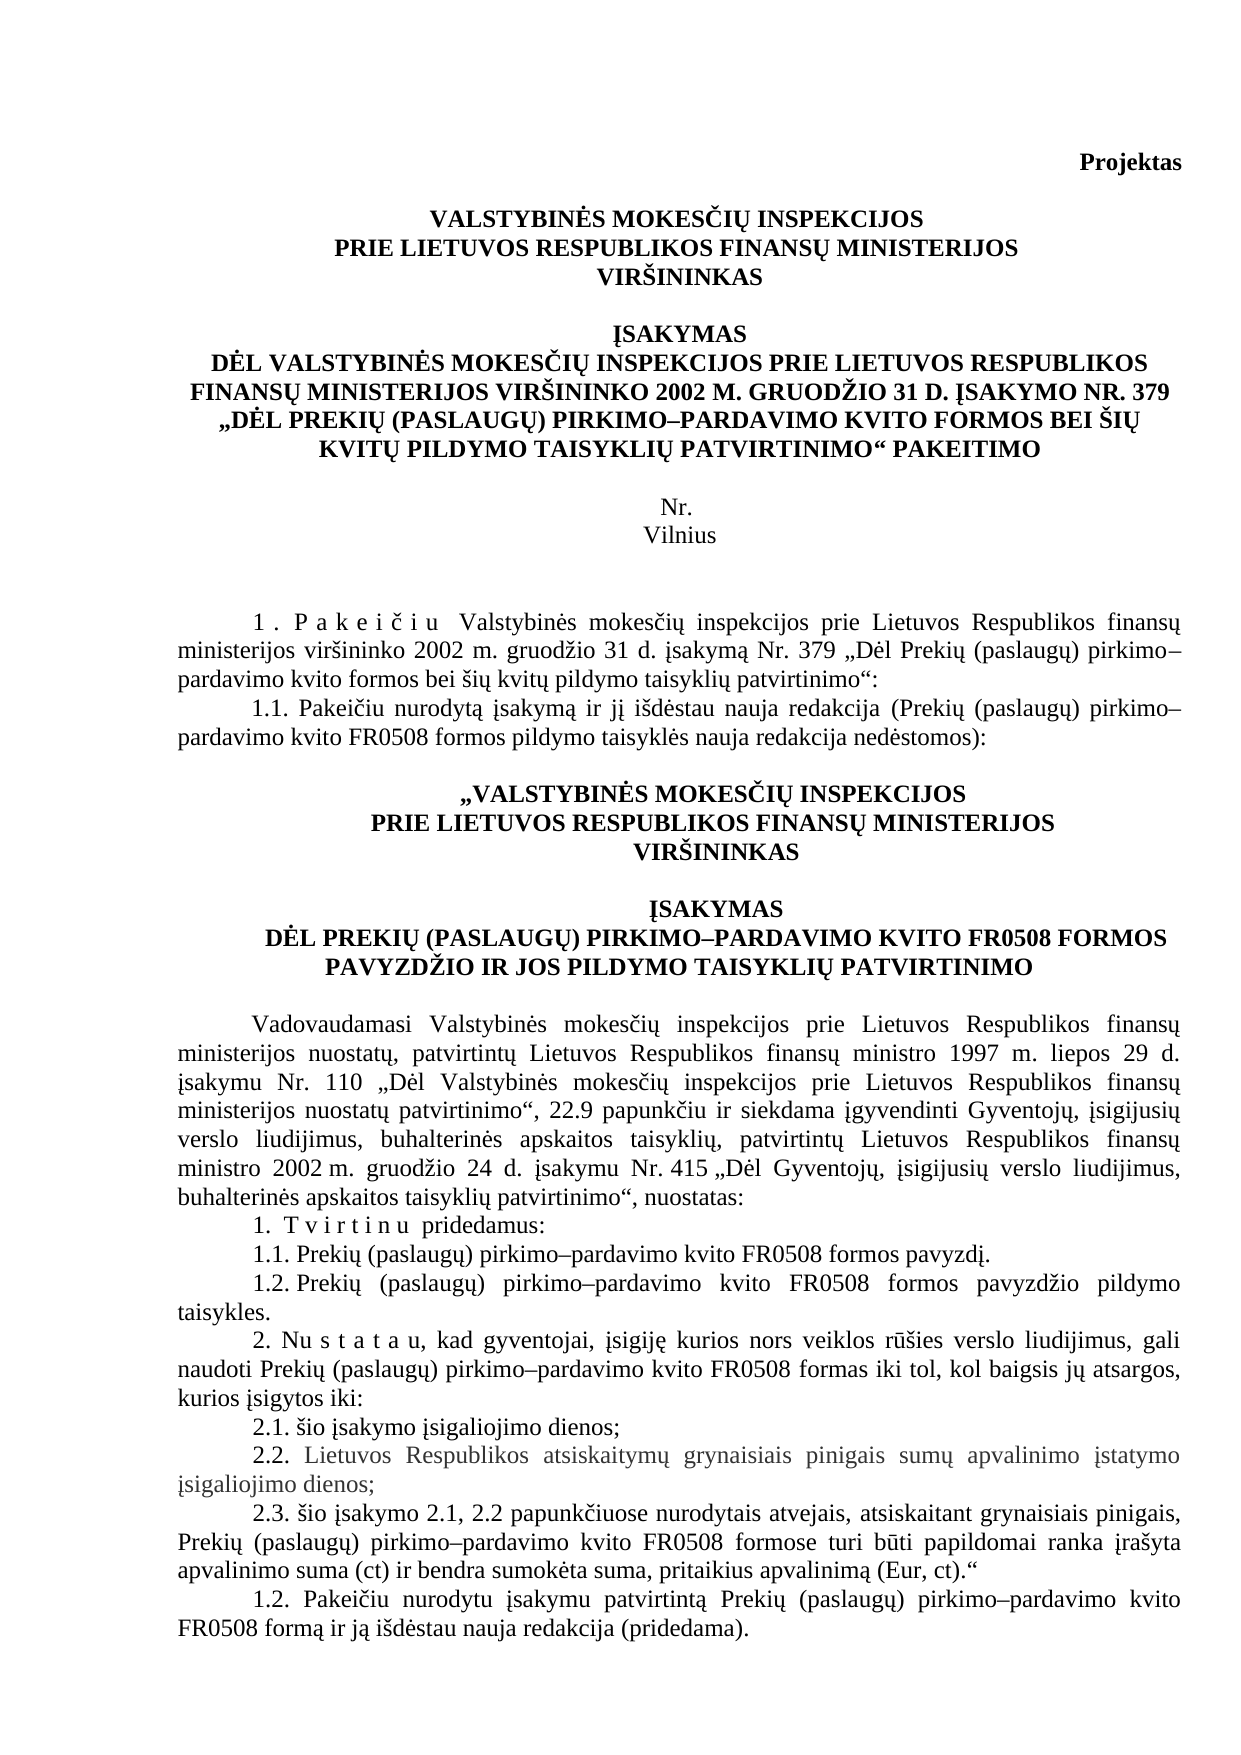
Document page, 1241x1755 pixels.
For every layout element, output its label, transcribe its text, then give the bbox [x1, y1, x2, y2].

text 1. Pakeičiu Valstybinės mokesčių inspekcijos prie Lietuvos Respublikos finansų ministerijos viršininko 2002 m. gruodžio 31 d. įsakymą Nr. 379 „Dėl Prekių (paslaugų) pirkimo–pardavimo kvito formos bei šių kvitų pildymo taisyklių patvirtinimo“: [177, 607, 1181, 693]
table_header Projektas VALSTYBINĖS MOKESČIŲ INSPEKCIJOS PRIE LIETUVOS RESPUBLIKOS FINANSŲ MINISTERIJOS VIRŠININKAS [177, 118, 1182, 291]
table_cell [177, 291, 1182, 319]
table_cell Nr. [177, 492, 1182, 521]
table_cell [177, 578, 1182, 607]
table_cell DėL VALSTYBINĖS MOKESČIŲ INSPEKCIJOS PRIE LIETUVOS RESPUBLIKOS FINANSŲ MINISTERIJOS VIRŠININKO 2002 M. GRUODŽIO 31 D. ĮSAKYMO NR. 379 „DĖL PREKIŲ (PASLAUGŲ) PIRKIMO–PARDAVIMO KVITO FORMOS BEI ŠIŲ KVITŲ PILDYMO TAISYKLIŲ PATVIRTINIMO“ PAKEITIMO [177, 348, 1182, 463]
text 1. Tvirtinu pridedamus: [177, 1211, 1181, 1239]
text „VALSTYBINĖS MOKESČIŲ INSPEKCIJOS [177, 779, 1181, 808]
table_cell [177, 463, 1182, 492]
text 2.2. Lietuvos Respublikos atsiskaitymų grynaisiais pinigais sumų apvalinimo įstatymo įsigaliojimo dienos; [177, 1441, 1181, 1498]
text PRIE LIETUVOS RESPUBLIKOS FINANSŲ MINISTERIJOS [177, 808, 1181, 837]
text 2.3. šio įsakymo 2.1, 2.2 papunkčiuose nurodytais atvejais, atsiskaitant grynaisiais pinigais, Prekių (paslaugų) pirkimo–pardavimo kvito FR0508 formose turi būti papildomai ranka įrašyta apvalinimo suma (ct) ir bendra sumokėta suma, pritaikius apvalinimą (Eur, ct).“ [177, 1498, 1181, 1584]
table_cell ĮSAKYMAS [177, 319, 1182, 348]
text 1.1. Prekių (paslaugų) pirkimo–pardavimo kvito FR0508 formos pavyzdį. [177, 1239, 1181, 1268]
text VIRŠININKAS [177, 837, 1181, 866]
table_cell Vilnius [177, 521, 1182, 578]
text 2. Nustatau, kad gyventojai, įsigiję kurios nors veiklos rūšies verslo liudijimus, gali naudoti Prekių (paslaugų) pirkimo–pardavimo kvito FR0508 formas iki tol, kol baigsis jų atsargos, kurios įsigytos iki: [177, 1326, 1181, 1412]
text DĖL PREKIŲ (PASLAUGŲ) PIRKIMO–PARDAVIMO KVITO FR0508 FORMOS PAVYZDŽIO IR JOS PILDYMO TAISYKLIŲ PATVIRTINIMO [177, 923, 1181, 981]
text Vadovaudamasi Valstybinės mokesčių inspekcijos prie Lietuvos Respublikos finansų ministerijos nuostatų, patvirtintų Lietuvos Respublikos finansų ministro 1997 m. liepos 29 d. įsakymu Nr. 110 „Dėl Valstybinės mokesčių inspekcijos prie Lietuvos Respublikos finansų ministerijos nuostatų patvirtinimo“, 22.9 papunkčiu ir siekdama įgyvendinti Gyventojų, įsigijusių verslo liudijimus, buhalterinės apskaitos taisyklių, patvirtintų Lietuvos Respublikos finansų ministro 2002 m. gruodžio 24 d. įsakymu Nr. 415 „Dėl Gyventojų, įsigijusių verslo liudijimus, buhalterinės apskaitos taisyklių patvirtinimo“, nuostatas: [177, 1009, 1181, 1211]
text 1.2. Prekių (paslaugų) pirkimo–pardavimo kvito FR0508 formos pavyzdžio pildymo taisykles. [177, 1268, 1181, 1326]
text 2.1. šio įsakymo įsigaliojimo dienos; [177, 1412, 1181, 1441]
text 1.1. Pakeičiu nurodytą įsakymą ir jį išdėstau nauja redakcija (Prekių (paslaugų) pirkimo–pardavimo kvito FR0508 formos pildymo taisyklės nauja redakcija nedėstomos): [177, 693, 1181, 751]
text 1.2. Pakeičiu nurodytu įsakymu patvirtintą Prekių (paslaugų) pirkimo–pardavimo kvito FR0508 formą ir ją išdėstau nauja redakcija (pridedama). [177, 1584, 1181, 1642]
text ĮSAKYMAS [177, 894, 1181, 923]
